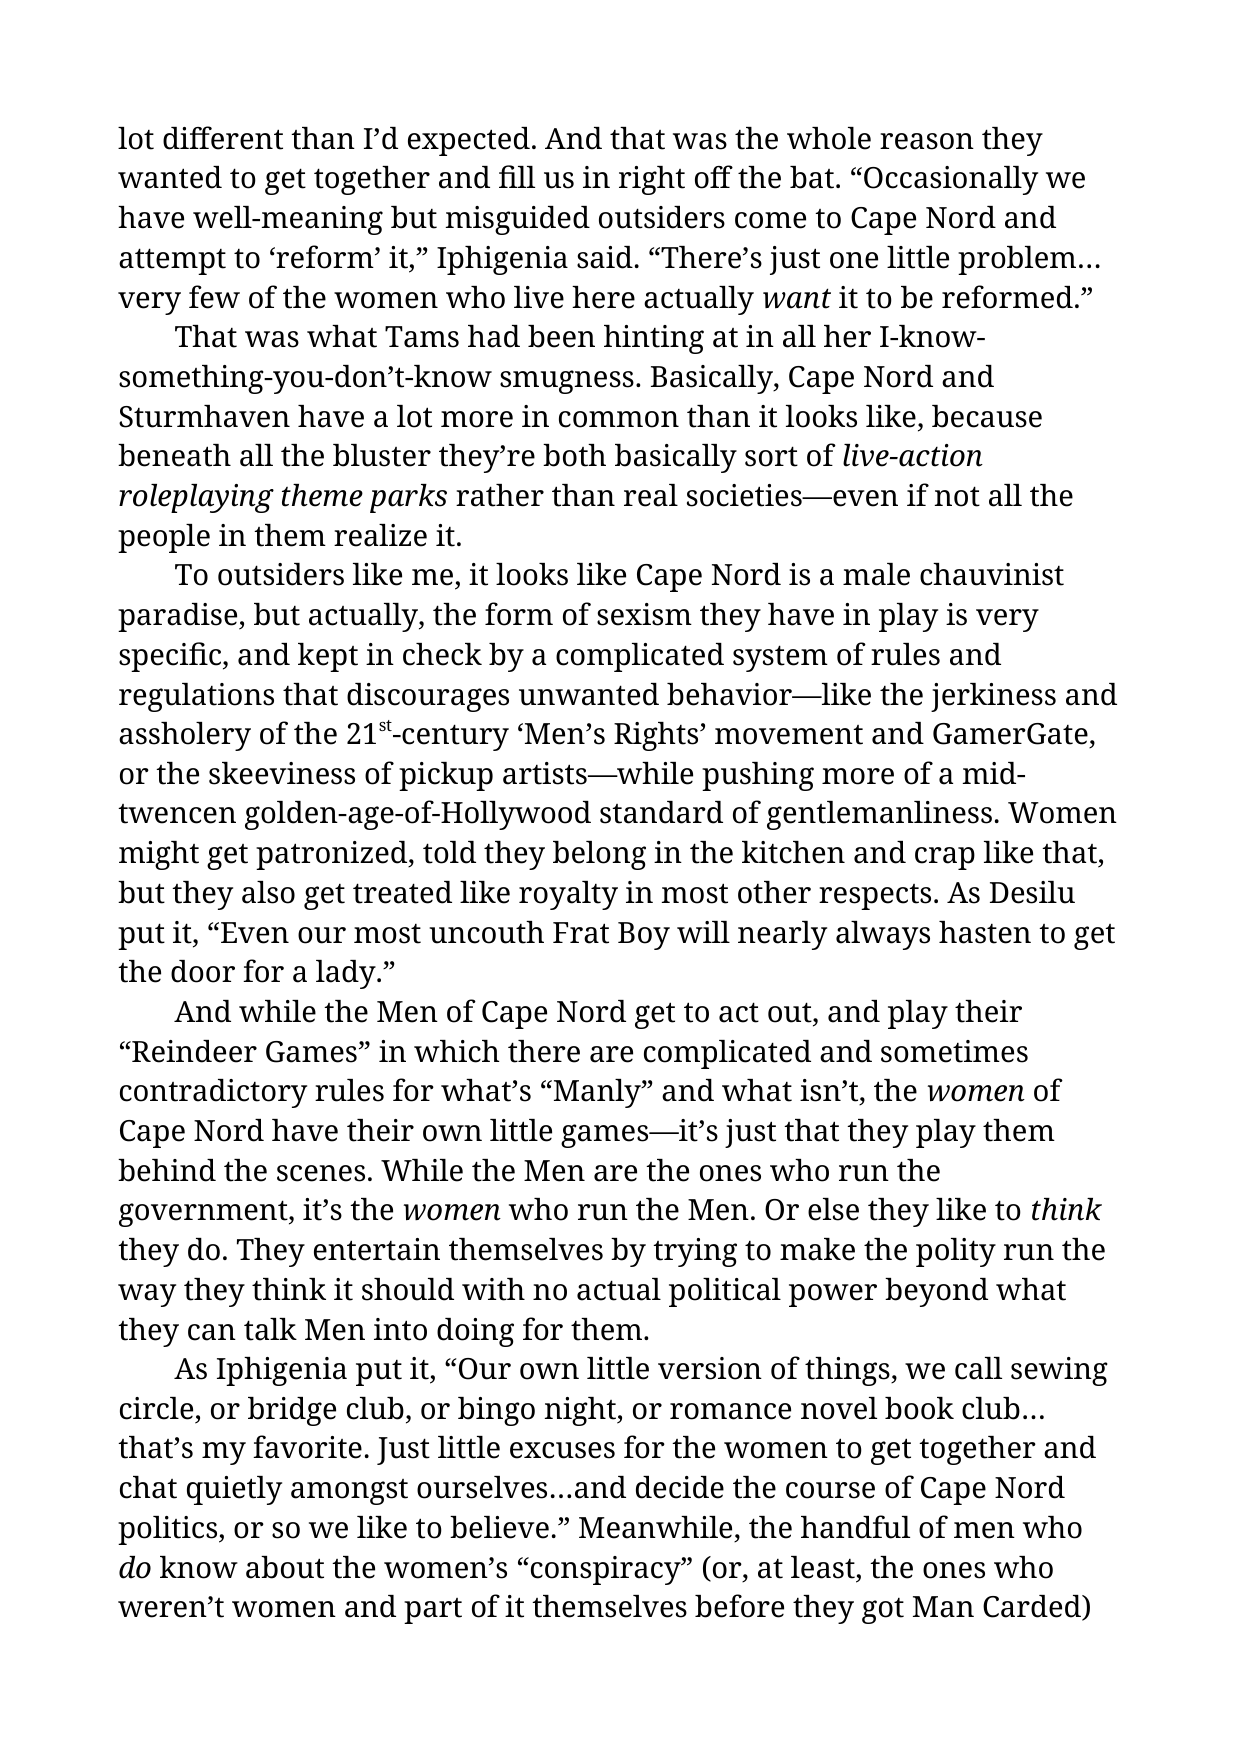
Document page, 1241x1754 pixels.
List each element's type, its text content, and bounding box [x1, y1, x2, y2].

text And while the Men of Cape Nord get to act out, and play their “Reindeer Games” in which there are complicated and sometimes contradictory rules for what’s “Manly” and what isn’t, the women of Cape Nord have their own little games—it’s just that they play them behind the scenes. While the Men are the ones who run the government, it’s the women who run the Men. Or else they like to think they do. They entertain themselves by trying to make the polity run the way they think it should with no actual political power beyond what they can talk Men into doing for them. [118, 991, 1122, 1348]
text lot different than I’d expected. And that was the whole reason they wanted to get together and fill us in right off the bat. “Occasionally we have well-meaning but misguided outsiders come to Cape Nord and attempt to ‘reform’ it,” Iphigenia said. “There’s just one little problem…very few of the women who live here actually want it to be reformed.” [118, 118, 1122, 317]
text As Iphigenia put it, “Our own little version of things, we call sewing circle, or bridge club, or bingo night, or romance novel book club…that’s my favorite. Just little excuses for the women to get together and chat quietly amongst ourselves…and decide the course of Cape Nord politics, or so we like to believe.” Meanwhile, the handful of men who do know about the women’s “conspiracy” (or, at least, the ones who weren’t women and part of it themselves before they got Man Carded) [118, 1348, 1122, 1626]
text To outsiders like me, it looks like Cape Nord is a male chauvinist paradise, but actually, the form of sexism they have in play is very specific, and kept in check by a complicated system of rules and regulations that discourages unwanted behavior—like the jerkiness and assholery of the 21st-century ‘Men’s Rights’ movement and GamerGate, or the skeeviness of pickup artists—while pushing more of a mid-twencen golden-age-of-Hollywood standard of gentlemanliness. Women might get patronized, told they belong in the kitchen and crap like that, but they also get treated like royalty in most other respects. As Desilu put it, “Even our most uncouth Frat Boy will nearly always hasten to get the door for a lady.” [118, 555, 1122, 991]
text That was what Tams had been hinting at in all her I-know-something-you-don’t-know smugness. Basically, Cape Nord and Sturmhaven have a lot more in common than it looks like, because beneath all the bluster they’re both basically sort of live-action roleplaying theme parks rather than real societies—even if not all the people in them realize it. [118, 317, 1122, 555]
